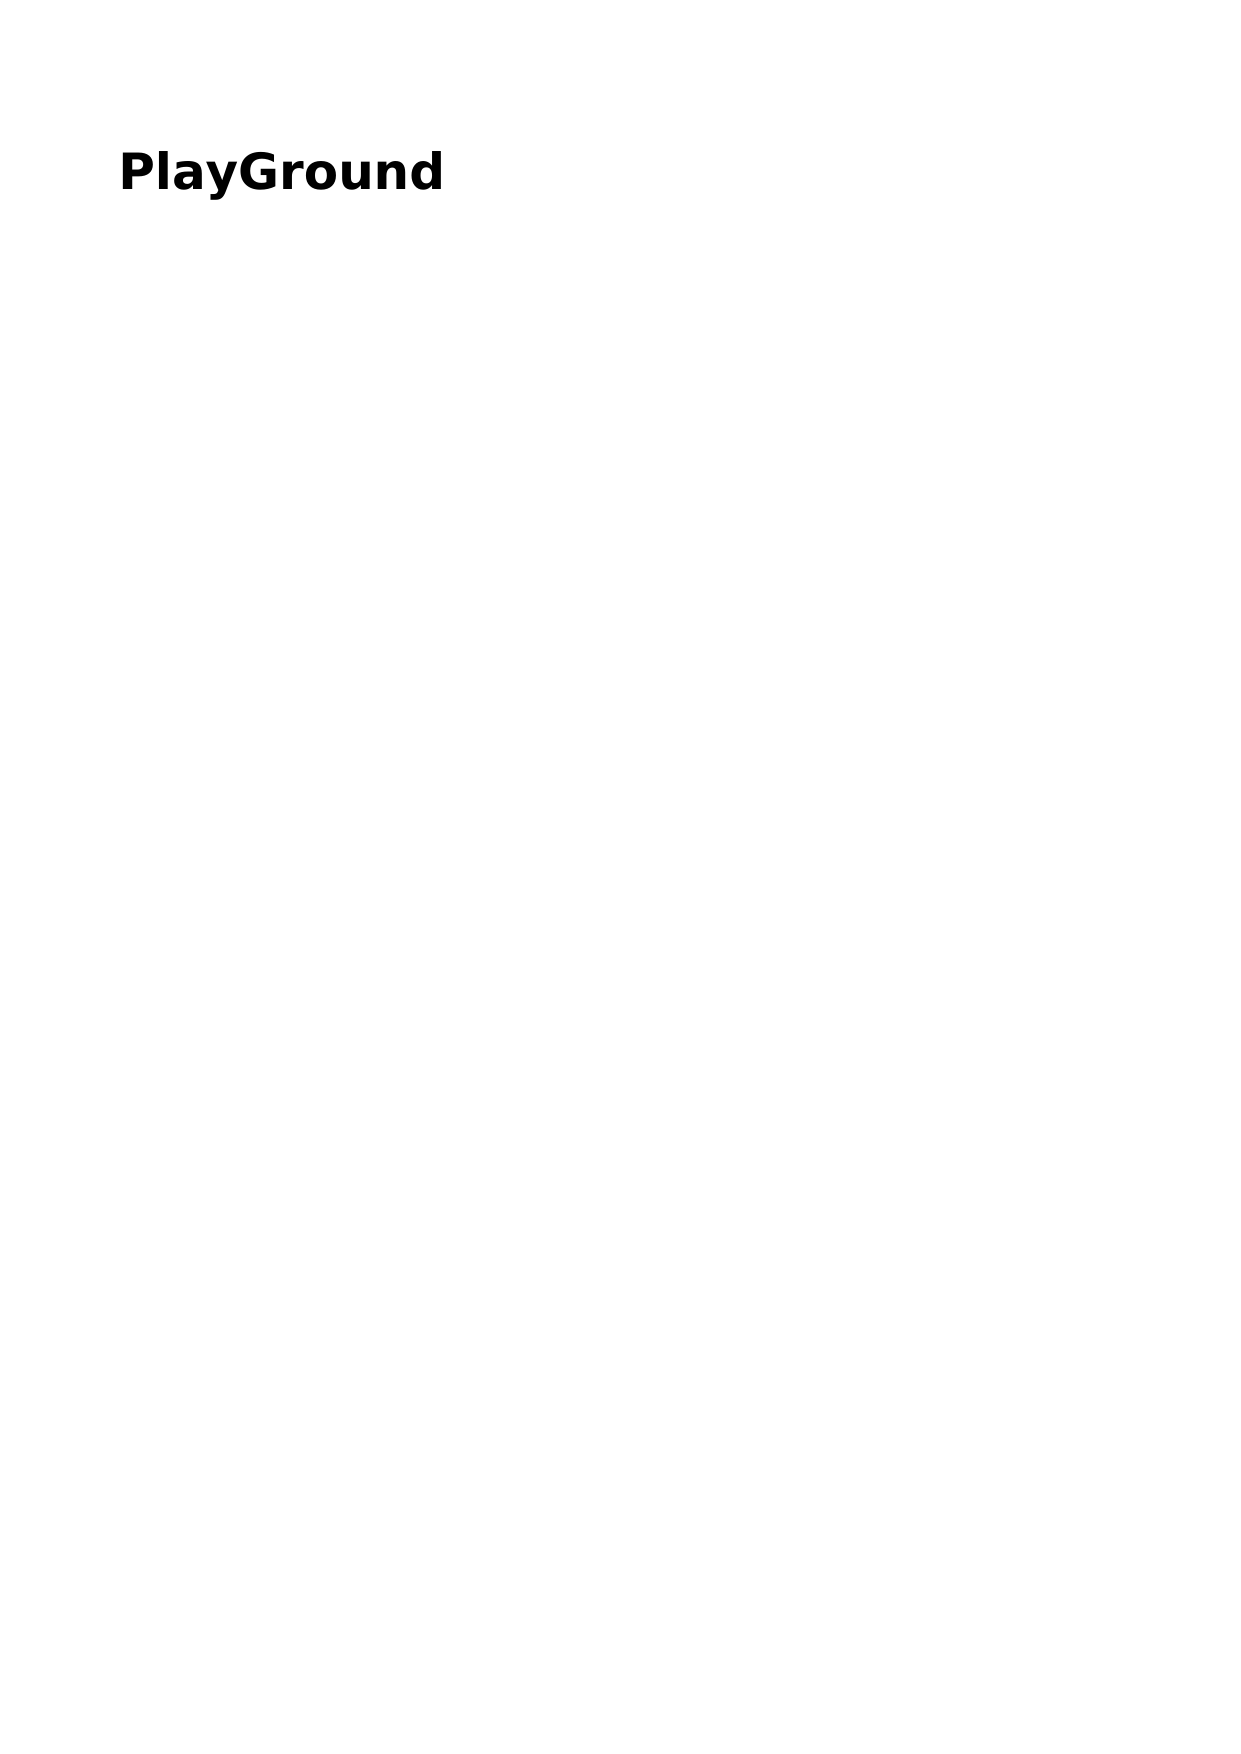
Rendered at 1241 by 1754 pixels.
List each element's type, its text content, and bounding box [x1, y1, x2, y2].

subtitle PlayGround [118, 143, 1122, 201]
